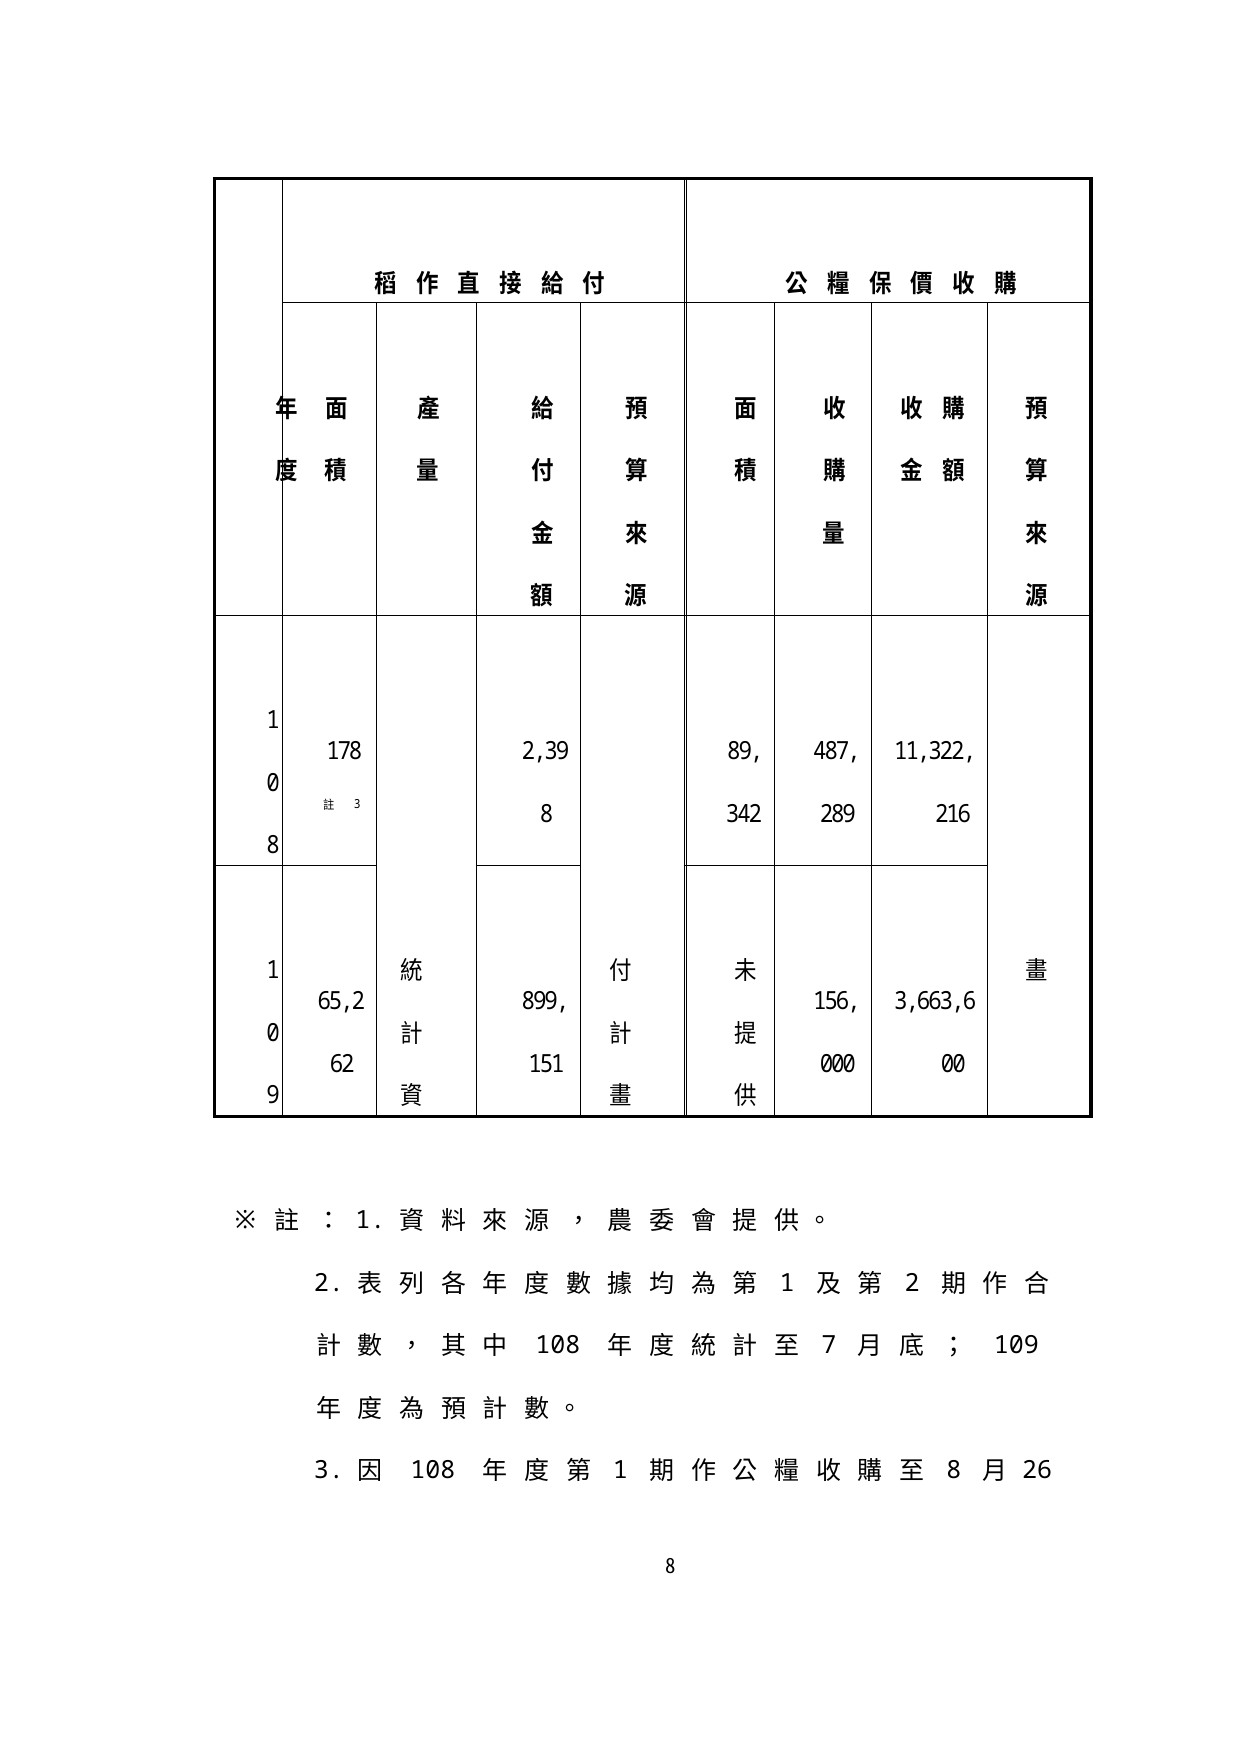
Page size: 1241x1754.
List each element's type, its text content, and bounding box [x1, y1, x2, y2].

table_cell 2,398 [477, 616, 580, 865]
table_cell 付計畫 [581, 616, 684, 1115]
text ※註：1.資料來源，農委會提供。 [202, 1177, 1058, 1240]
table_cell 65,262 [283, 866, 376, 1115]
table_header 年度 [216, 180, 282, 615]
table_cell 11,322,216 [872, 616, 987, 865]
table_cell 給付金額 [477, 303, 580, 615]
table_cell 產量 [377, 303, 476, 615]
text 3.因108年度第1期作公糧收購至8月26 [277, 1427, 1058, 1490]
table_cell 109 [216, 866, 282, 1115]
table_cell 3,663,600 [872, 866, 987, 1115]
table_cell 487,289 [775, 616, 871, 865]
text 2.表列各年度數據均為第1及第2期作合計數，其中108年度統計至7月底；109年度為預計數。 [277, 1240, 1058, 1427]
table_cell 畫 [988, 616, 1089, 1115]
table_header 稻作直接給付 [283, 180, 684, 302]
table_cell 89,342 [687, 616, 774, 865]
table_cell 農民直接銷售市場，故無統計資料 [377, 616, 476, 1115]
table_cell 156,000 [775, 866, 871, 1115]
table_cell 899,151 [477, 866, 580, 1115]
table_cell 108 [216, 616, 282, 865]
table_cell 收購量 [775, 303, 871, 615]
table_cell 178註3 [283, 616, 376, 865]
table_cell 收購金額 [872, 303, 987, 615]
table_cell 面積 [687, 303, 774, 615]
table_cell 預算來源 [581, 303, 684, 615]
table_cell 面積 [283, 303, 376, 615]
table_cell 未提供 [687, 866, 774, 1115]
table_cell 預算來源 [988, 303, 1089, 615]
table_header 公糧保價收購 [687, 180, 1089, 302]
